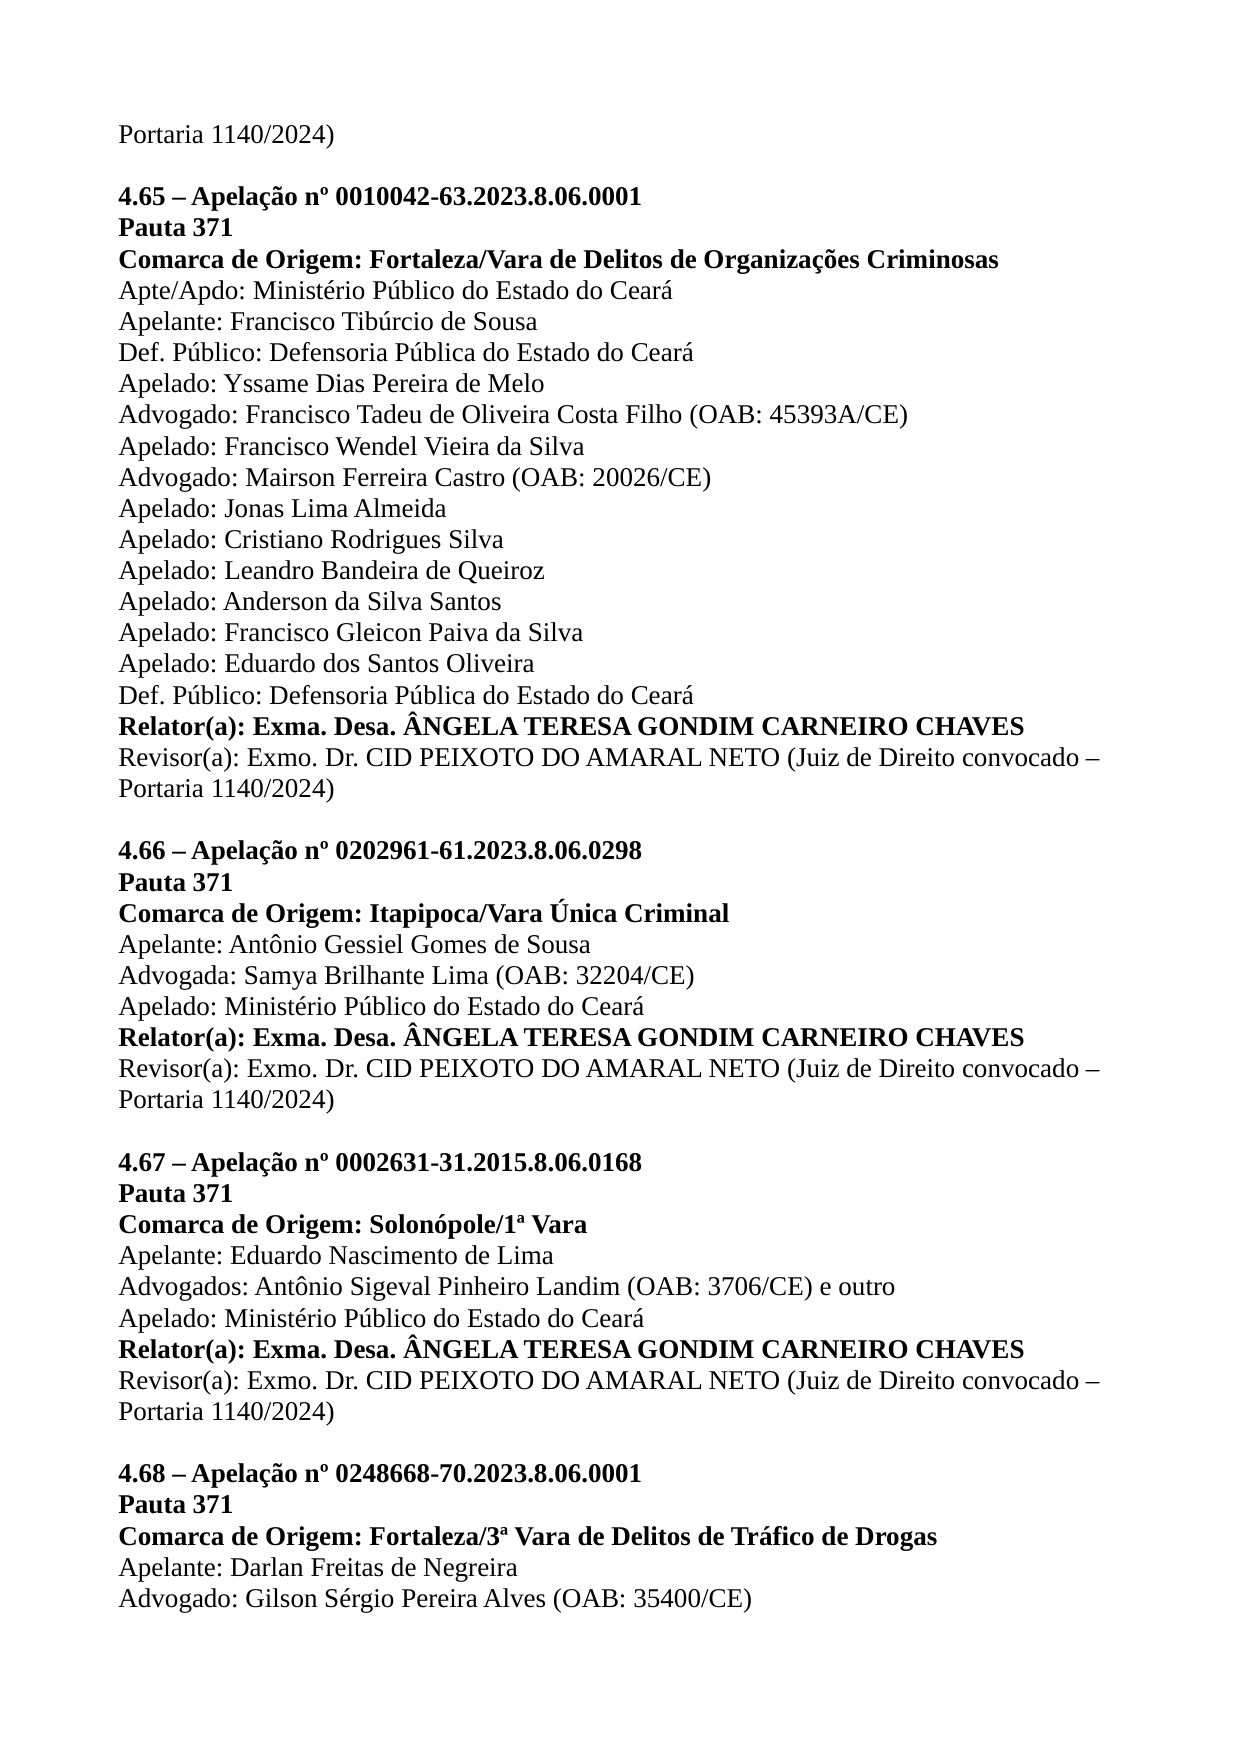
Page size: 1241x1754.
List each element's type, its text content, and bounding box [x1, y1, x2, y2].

text Apelado: Jonas Lima Almeida [118, 492, 1122, 523]
text Apelado: Ministério Público do Estado do Ceará [118, 1302, 1122, 1333]
text Revisor(a): Exmo. Dr. CID PEIXOTO DO AMARAL NETO (Juiz de Direito convocado – Portaria 1140/2024) [118, 1364, 1122, 1426]
text Apelado: Anderson da Silva Santos [118, 585, 1122, 616]
text Comarca de Origem: Itapipoca/Vara Única Criminal [118, 897, 1122, 928]
text 4.65 – Apelação nº 0010042-63.2023.8.06.0001 [118, 180, 1122, 212]
text Advogado: Mairson Ferreira Castro (OAB: 20026/CE) [118, 461, 1122, 492]
text 4.68 – Apelação nº 0248668-70.2023.8.06.0001 [118, 1457, 1122, 1488]
text Apelado: Yssame Dias Pereira de Melo [118, 367, 1122, 398]
text Pauta 371 [118, 1177, 1122, 1208]
text Def. Público: Defensoria Pública do Estado do Ceará [118, 679, 1122, 710]
text Apelante: Eduardo Nascimento de Lima [118, 1239, 1122, 1271]
text Apte/Apdo: Ministério Público do Estado do Ceará [118, 274, 1122, 305]
text Apelante: Antônio Gessiel Gomes de Sousa [118, 928, 1122, 959]
text Pauta 371 [118, 1488, 1122, 1520]
text Advogados: Antônio Sigeval Pinheiro Landim (OAB: 3706/CE) e outro [118, 1271, 1122, 1302]
text Def. Público: Defensoria Pública do Estado do Ceará [118, 336, 1122, 367]
text Advogado: Gilson Sérgio Pereira Alves (OAB: 35400/CE) [118, 1582, 1122, 1613]
text Pauta 371 [118, 212, 1122, 243]
text Apelado: Francisco Wendel Vieira da Silva [118, 429, 1122, 461]
text 4.66 – Apelação nº 0202961-61.2023.8.06.0298 [118, 834, 1122, 866]
text Apelado: Francisco Gleicon Paiva da Silva [118, 616, 1122, 648]
text Relator(a): Exma. Desa. ÂNGELA TERESA GONDIM CARNEIRO CHAVES [118, 710, 1122, 741]
text Advogada: Samya Brilhante Lima (OAB: 32204/CE) [118, 959, 1122, 990]
text Relator(a): Exma. Desa. ÂNGELA TERESA GONDIM CARNEIRO CHAVES [118, 1333, 1122, 1364]
text Revisor(a): Exmo. Dr. CID PEIXOTO DO AMARAL NETO (Juiz de Direito convocado – Portaria 1140/2024) [118, 741, 1122, 803]
text Comarca de Origem: Fortaleza/Vara de Delitos de Organizações Criminosas [118, 243, 1122, 274]
text Portaria 1140/2024) [118, 118, 1122, 149]
text Comarca de Origem: Fortaleza/3ª Vara de Delitos de Tráfico de Drogas [118, 1520, 1122, 1551]
text Apelado: Ministério Público do Estado do Ceará [118, 990, 1122, 1021]
text Pauta 371 [118, 866, 1122, 897]
text Apelante: Darlan Freitas de Negreira [118, 1551, 1122, 1582]
text Apelado: Cristiano Rodrigues Silva [118, 523, 1122, 554]
text Apelado: Eduardo dos Santos Oliveira [118, 648, 1122, 679]
text 4.67 – Apelação nº 0002631-31.2015.8.06.0168 [118, 1146, 1122, 1177]
text Relator(a): Exma. Desa. ÂNGELA TERESA GONDIM CARNEIRO CHAVES [118, 1021, 1122, 1052]
text Apelante: Francisco Tibúrcio de Sousa [118, 305, 1122, 336]
text Apelado: Leandro Bandeira de Queiroz [118, 554, 1122, 585]
text Comarca de Origem: Solonópole/1ª Vara [118, 1208, 1122, 1239]
text Revisor(a): Exmo. Dr. CID PEIXOTO DO AMARAL NETO (Juiz de Direito convocado – Portaria 1140/2024) [118, 1052, 1122, 1115]
text Advogado: Francisco Tadeu de Oliveira Costa Filho (OAB: 45393A/CE) [118, 398, 1122, 429]
